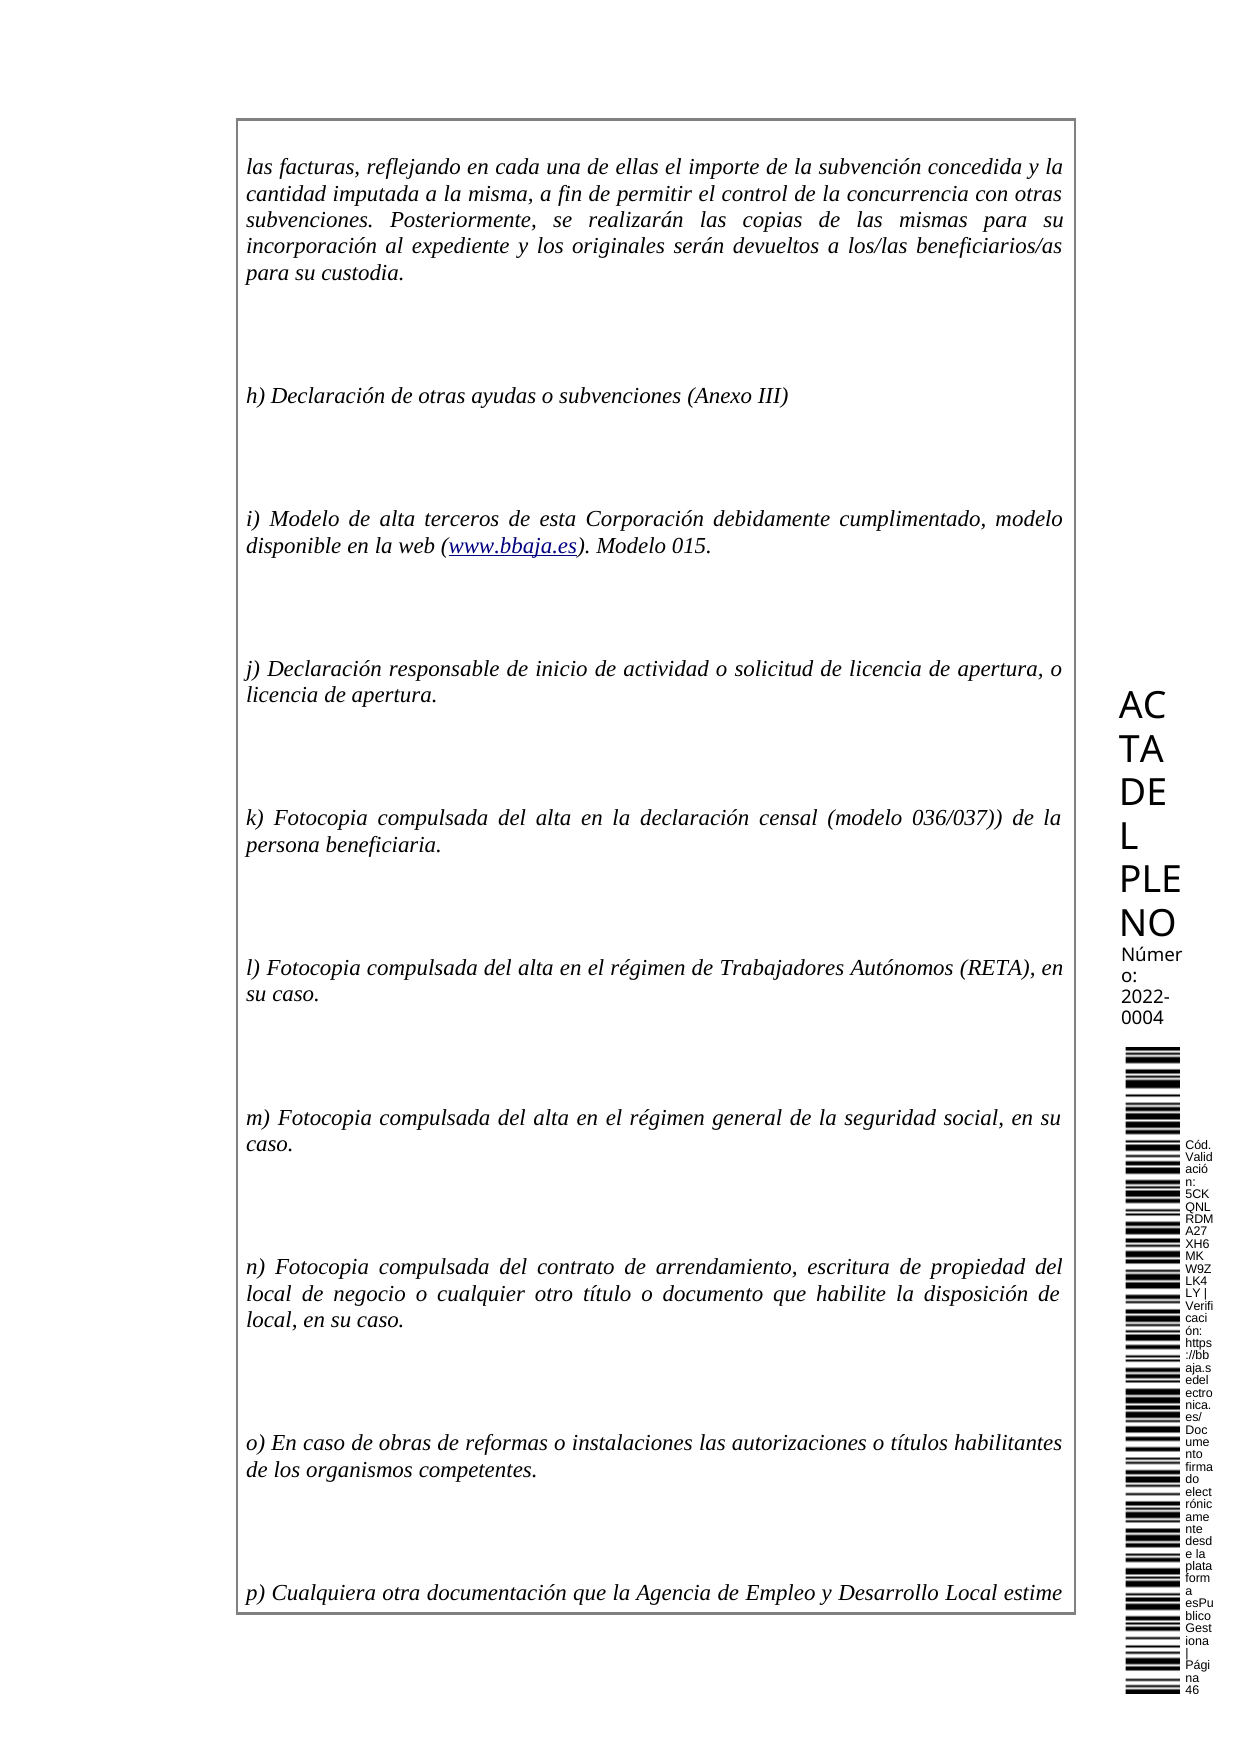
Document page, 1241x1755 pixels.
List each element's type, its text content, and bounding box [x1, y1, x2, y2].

text las facturas, reflejando en cada una de ellas el importe de la subvención concedida y la cantidad imputada a la misma, a fin de permitir el control de la concurrencia con otras subvenciones. Posteriormente, se realizarán las copias de las mismas para su incorporación al expediente y los originales serán devueltos a los/las beneficiarios/as para su custodia. [246, 153, 1064, 285]
list Cualquiera otra documentación que la Agencia de Empleo y Desarrollo Local estime [246, 1579, 1074, 1605]
list En caso de obras de reformas o instalaciones las autorizaciones o títulos habilitantes de los organismos competentes. [246, 1429, 1063, 1482]
list [1117, 681, 1186, 1029]
list Declaración responsable de inicio de actividad o solicitud de licencia de apertura, o licencia de apertura. [246, 655, 1063, 708]
list Fotocopia compulsada del alta en la declaración censal (modelo 036/037)) de la persona beneficiaria. [246, 804, 1063, 857]
list [1076, 382, 1191, 408]
list Modelo de alta terceros de esta Corporación debidamente cumplimentado, modelo disponible en la web (www.bbaja.es). Modelo 015. [246, 505, 1064, 558]
list Fotocopia compulsada del alta en el régimen de Trabajadores Autónomos (RETA), en su caso. [246, 954, 1064, 1007]
list Declaración de otras ayudas o subvenciones (Anexo III) [246, 382, 1074, 408]
list Número: 2022-0004 Fecha: 27/05/2022 [1121, 945, 1186, 1029]
list Fotocopia compulsada del alta en el régimen general de la seguridad social, en su caso. [246, 1104, 1063, 1156]
text Cód. Validación: 5CKQNLRDMA27XH6MKW9ZLK4LY | Verificación: https://bbaja.sedelectronica.es/ Documento firmado electrónicamente desde la plataforma esPublico Gestiona | Página 46 de 79 [1185, 1139, 1214, 1694]
list Fotocopia compulsada del contrato de arrendamiento, escritura de propiedad del local de negocio o cualquier otro título o documento que habilite la disposición de local, en su caso. [246, 1253, 1064, 1332]
list ACTA DEL PLENO [1119, 684, 1186, 945]
